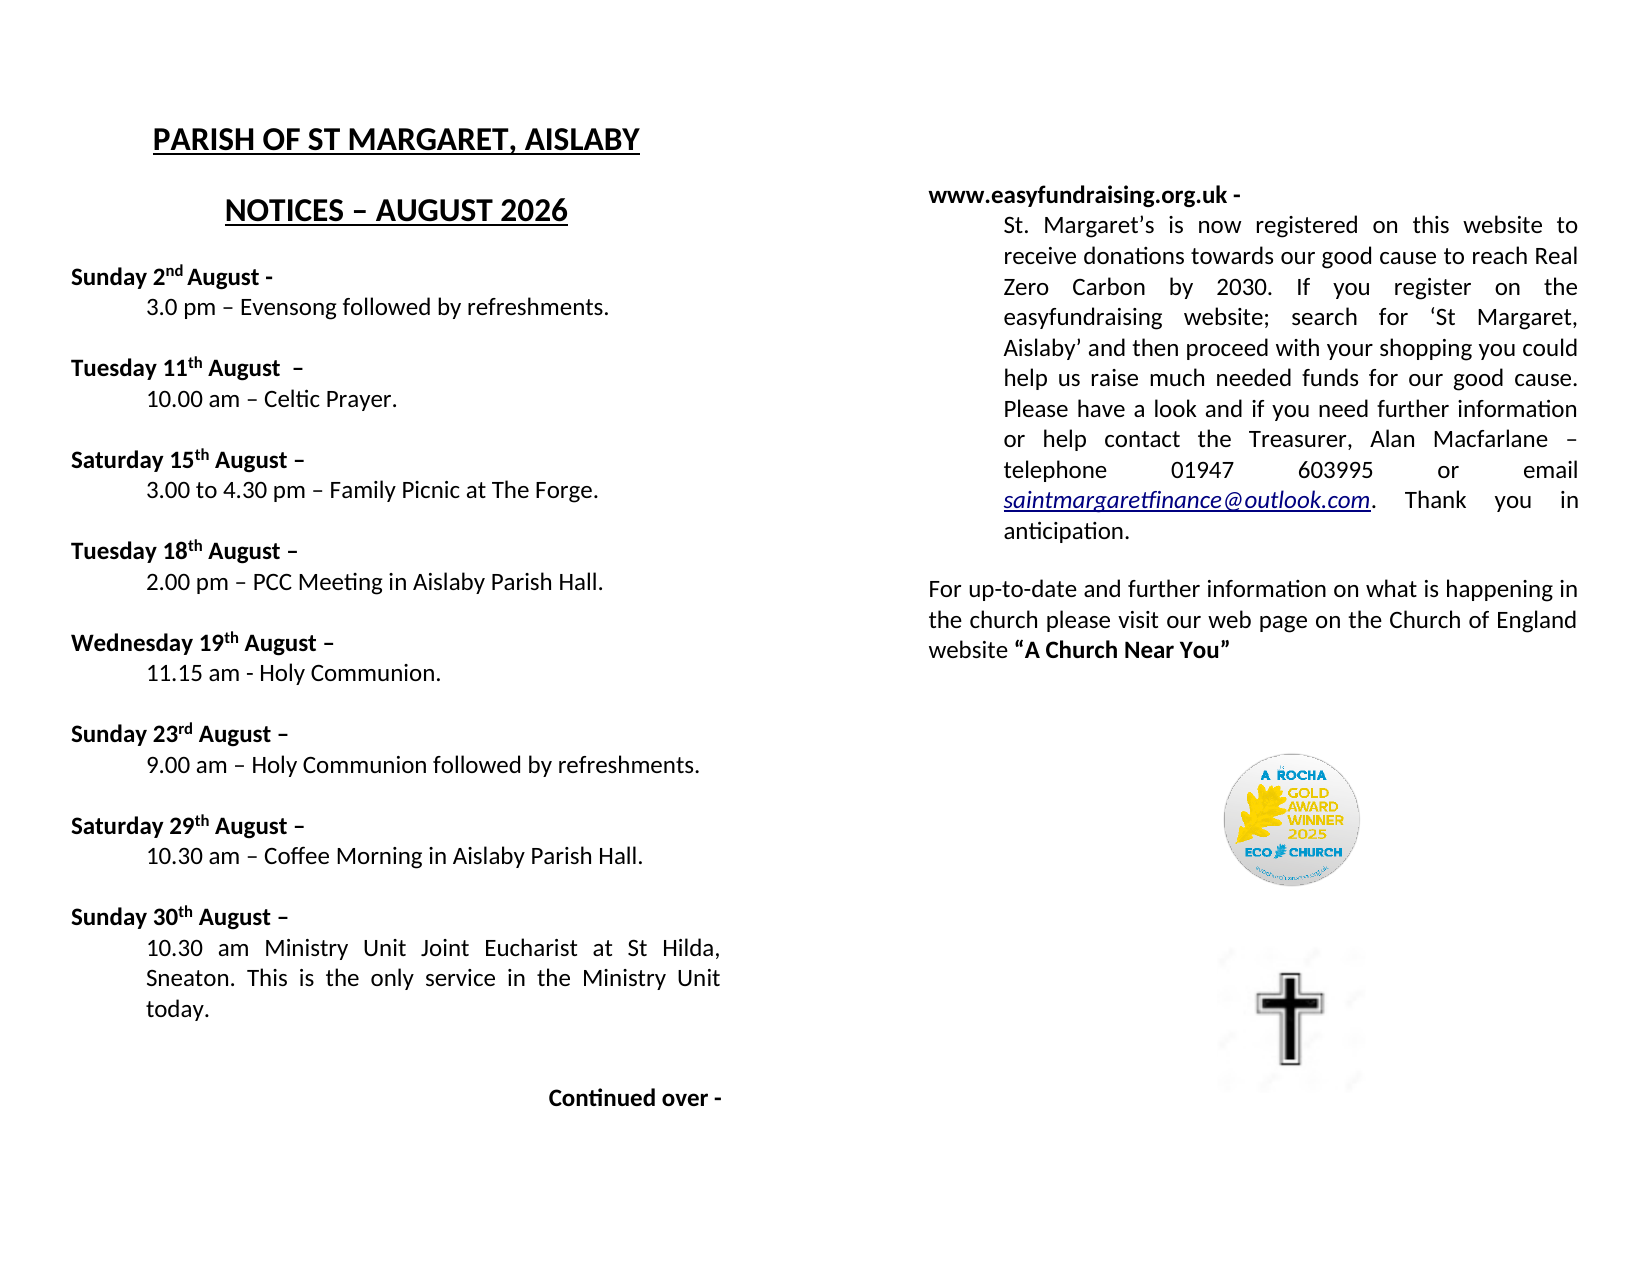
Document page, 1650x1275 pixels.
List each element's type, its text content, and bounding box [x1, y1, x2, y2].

text 10.00 am – Celtic Prayer. [71, 383, 722, 413]
text www.easyfundraising.org.uk - [928, 179, 1579, 210]
text 10.30 am Ministry Unit Joint Eucharist at St Hilda, Sneaton. This is the only service in the Ministry Unit today. [146, 932, 722, 1024]
text 9.00 am – Holy Communion followed by refreshments. [71, 749, 722, 779]
text Saturday 15th August – [71, 444, 722, 474]
text PARISH OF ST MARGARET, AISLABY [71, 118, 722, 159]
text 3.0 pm – Evensong followed by refreshments. [146, 291, 722, 322]
text Tuesday 18th August – [71, 535, 722, 566]
text Wednesday 19th August – [71, 627, 722, 657]
text For up-to-date and further information on what is happening in the church please visit our web page on the Church of England website “A Church Near You” [928, 573, 1579, 665]
text 10.30 am – Coffee Morning in Aislaby Parish Hall. [146, 841, 722, 871]
text Saturday 29th August – [71, 810, 722, 841]
text St. Margaret’s is now registered on this website to receive donations towards our good cause to reach Real Zero Carbon by 2030. If you register on the easyfundraising website; search for ‘St Margaret, Aislaby’ and then proceed with your shopping you could help us raise much needed funds for our good cause. Please have a look and if you need further information or help contact the Treasurer, Alan Macfarlane – telephone 01947 603995 or email saintmargaretfinance@outlook.com. Thank you in anticipation. [1003, 210, 1579, 545]
text 11.15 am - Holy Communion. [71, 657, 722, 688]
text Sunday 2nd August - [71, 261, 722, 291]
text Sunday 23rd August – [71, 718, 722, 749]
text NOTICES – AUGUST 2026 [71, 189, 722, 230]
text Sunday 30th August – [71, 902, 722, 932]
text Continued over - [71, 1082, 722, 1113]
text 2.00 pm – PCC Meeting in Aislaby Parish Hall. [71, 566, 722, 596]
text Tuesday 11th August – [71, 352, 722, 383]
text 3.00 to 4.30 pm – Family Picnic at The Forge. [71, 474, 722, 505]
